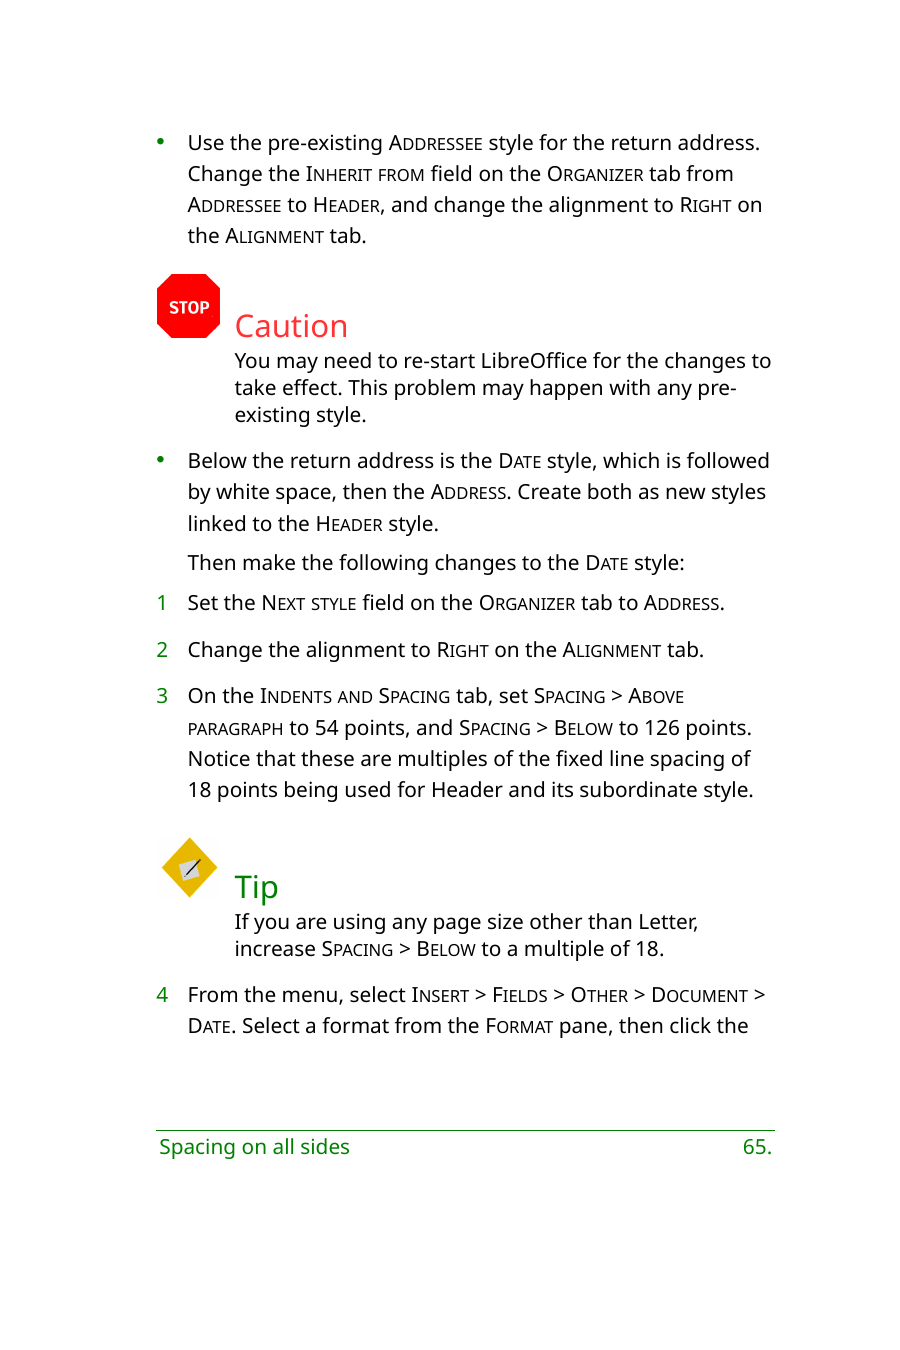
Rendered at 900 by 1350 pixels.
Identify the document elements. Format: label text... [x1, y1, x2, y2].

list Change the alignment to Right on the Alignment tab. [156, 632, 775, 663]
list Set the Next style field on the Organizer tab to Address. [156, 585, 775, 616]
text Then make the following changes to the Date style: [187, 546, 775, 577]
list On the Indents and Spacing tab, set Spacing > Above paragraph to 54 points, and Spacing > Below to 126 points. Notice that these are multiples of the fixed line spacing of 18 points being used for Header and its subordinate style. [156, 679, 775, 804]
picture [157, 836, 220, 899]
list From the menu, select Insert > Fields > Other > Document > Date. Select a format from the Format pane, then click the [156, 978, 775, 1040]
list Caution [156, 274, 775, 347]
picture [157, 274, 220, 338]
text You may need to re-start LibreOffice for the changes to take effect. This problem may happen with any pre-existing style. [234, 347, 775, 428]
list Tip [156, 835, 775, 908]
list Below the return address is the Date style, which is followed by white space, then the Address. Create both as new styles linked to the Header style. [156, 443, 775, 537]
text If you are using any page size other than Letter, increase Spacing > Below to a multiple of 18. [234, 908, 775, 962]
list Use the pre-existing Addressee style for the return address. Change the Inherit from field on the Organizer tab from Addressee to Header, and change the alignment to Right on the Alignment tab. [156, 125, 775, 250]
